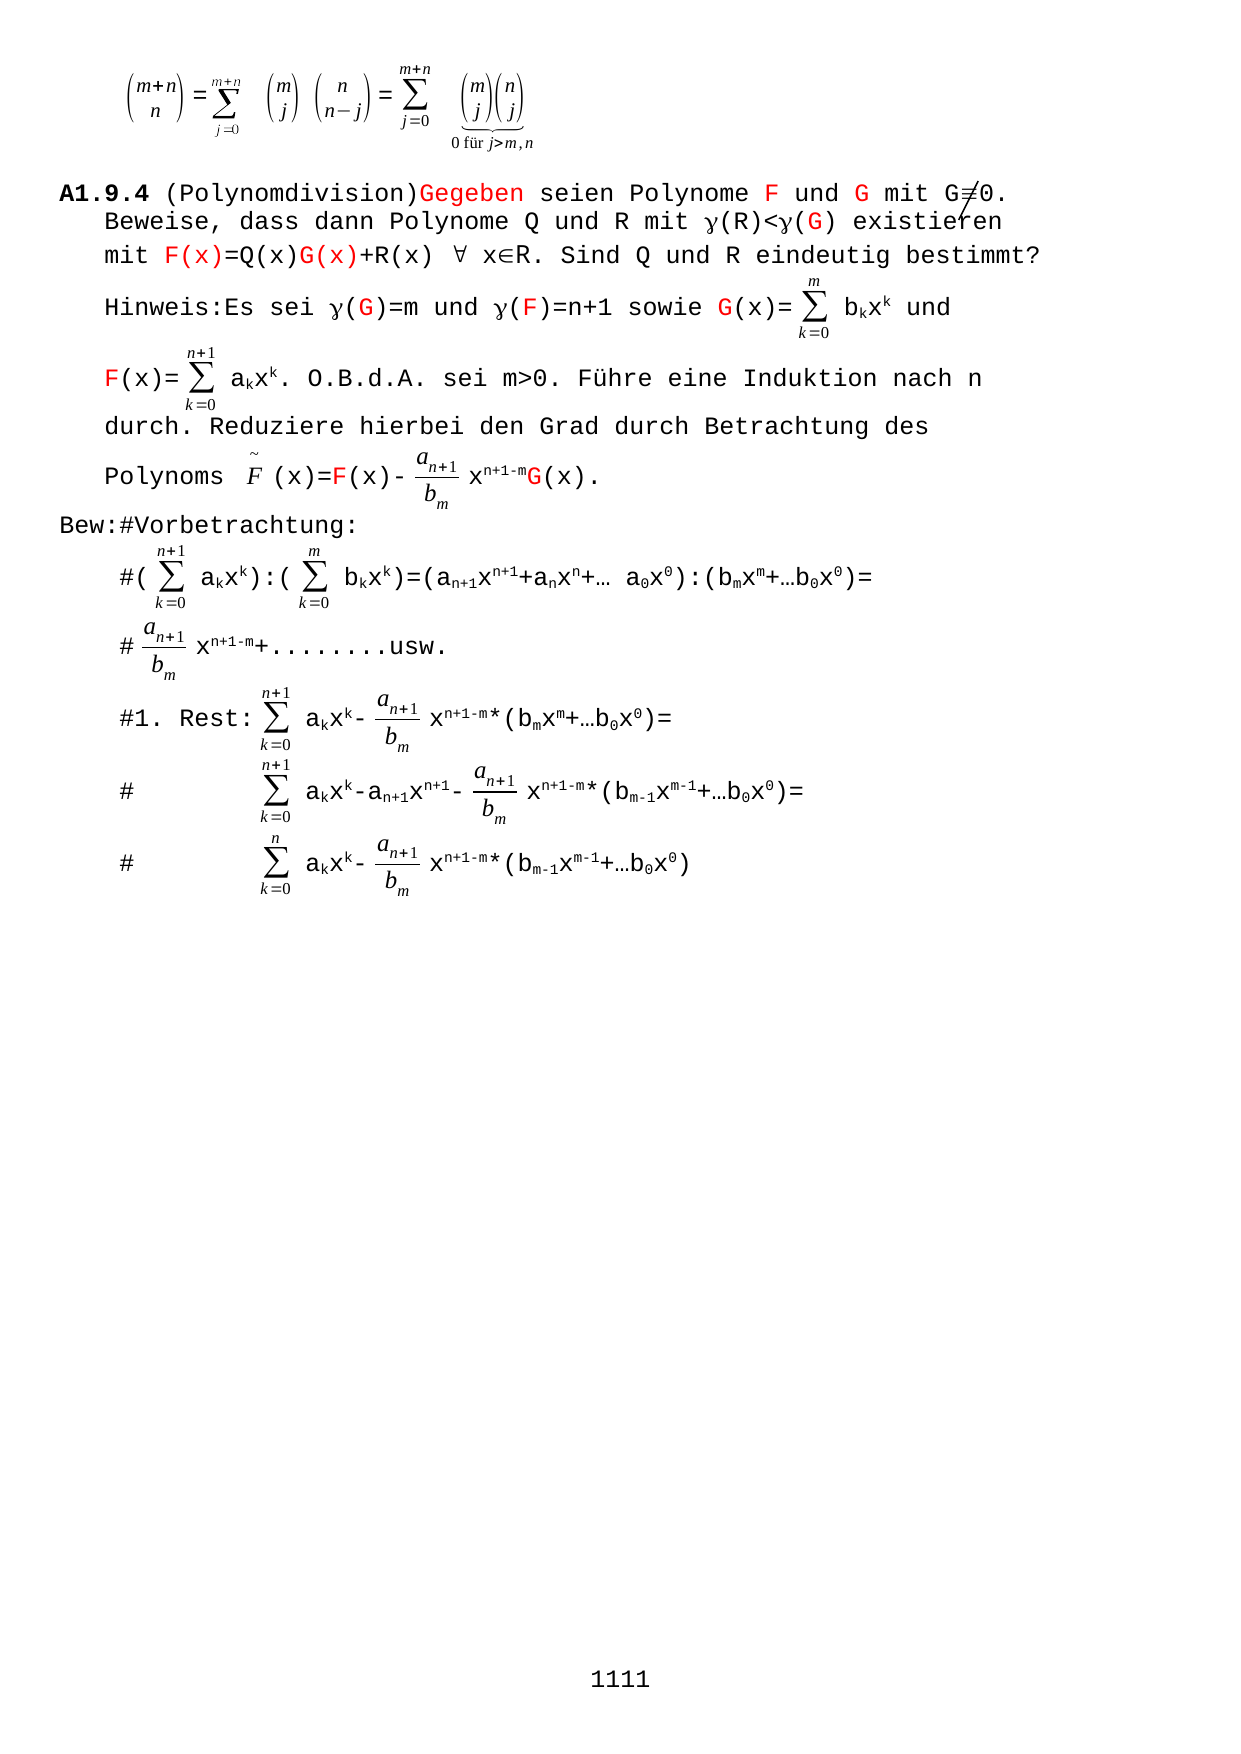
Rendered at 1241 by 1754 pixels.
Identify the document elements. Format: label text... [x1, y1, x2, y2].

text Polynoms (x)=F(x)-xn+1-mG(x). [59, 442, 1181, 513]
text #xn+1-m+........usw. [59, 612, 1181, 683]
text == [59, 59, 1181, 152]
text # akxk-an+1xn+1-xn+1-m*(bm-1xm-1+…b0x0)= [59, 755, 1181, 827]
text A1.9.4 (Polynomdivision)Gegeben seien Polynome F und G mit G0. [967, 180, 1181, 208]
text #(akxk):(bkxk)=(an+1xn+1+anxn+… a0x0):(bmxm+…b0x0)= [59, 541, 1181, 612]
text #1. Rest:akxk-xn+1-m*(bmxm+…b0x0)= [59, 683, 1181, 755]
text # akxk-xn+1-m*(bm-1xm-1+…b0x0) [59, 827, 1181, 899]
text A1.9.4 (Polynomdivision)Gegeben seien Polynome F und G mit G0. [59, 180, 977, 208]
text F(x)=akxk. O.B.d.A. sei m>0. Führe eine Induktion nach n [59, 342, 1181, 414]
text Hinweis:Es sei (G)=m und (F)=n+1 sowie G(x)=bkxk und [59, 271, 1181, 342]
text mit F(x)=Q(x)G(x)+R(x)  xR. Sind Q und R eindeutig bestimmt? [59, 237, 1181, 271]
text Beweise, dass dann Polynome Q und R mit (R)<(G) existieren [59, 208, 1181, 237]
text Bew:#Vorbetrachtung: [59, 513, 1181, 541]
text durch. Reduziere hierbei den Grad durch Betrachtung des [59, 414, 1181, 442]
